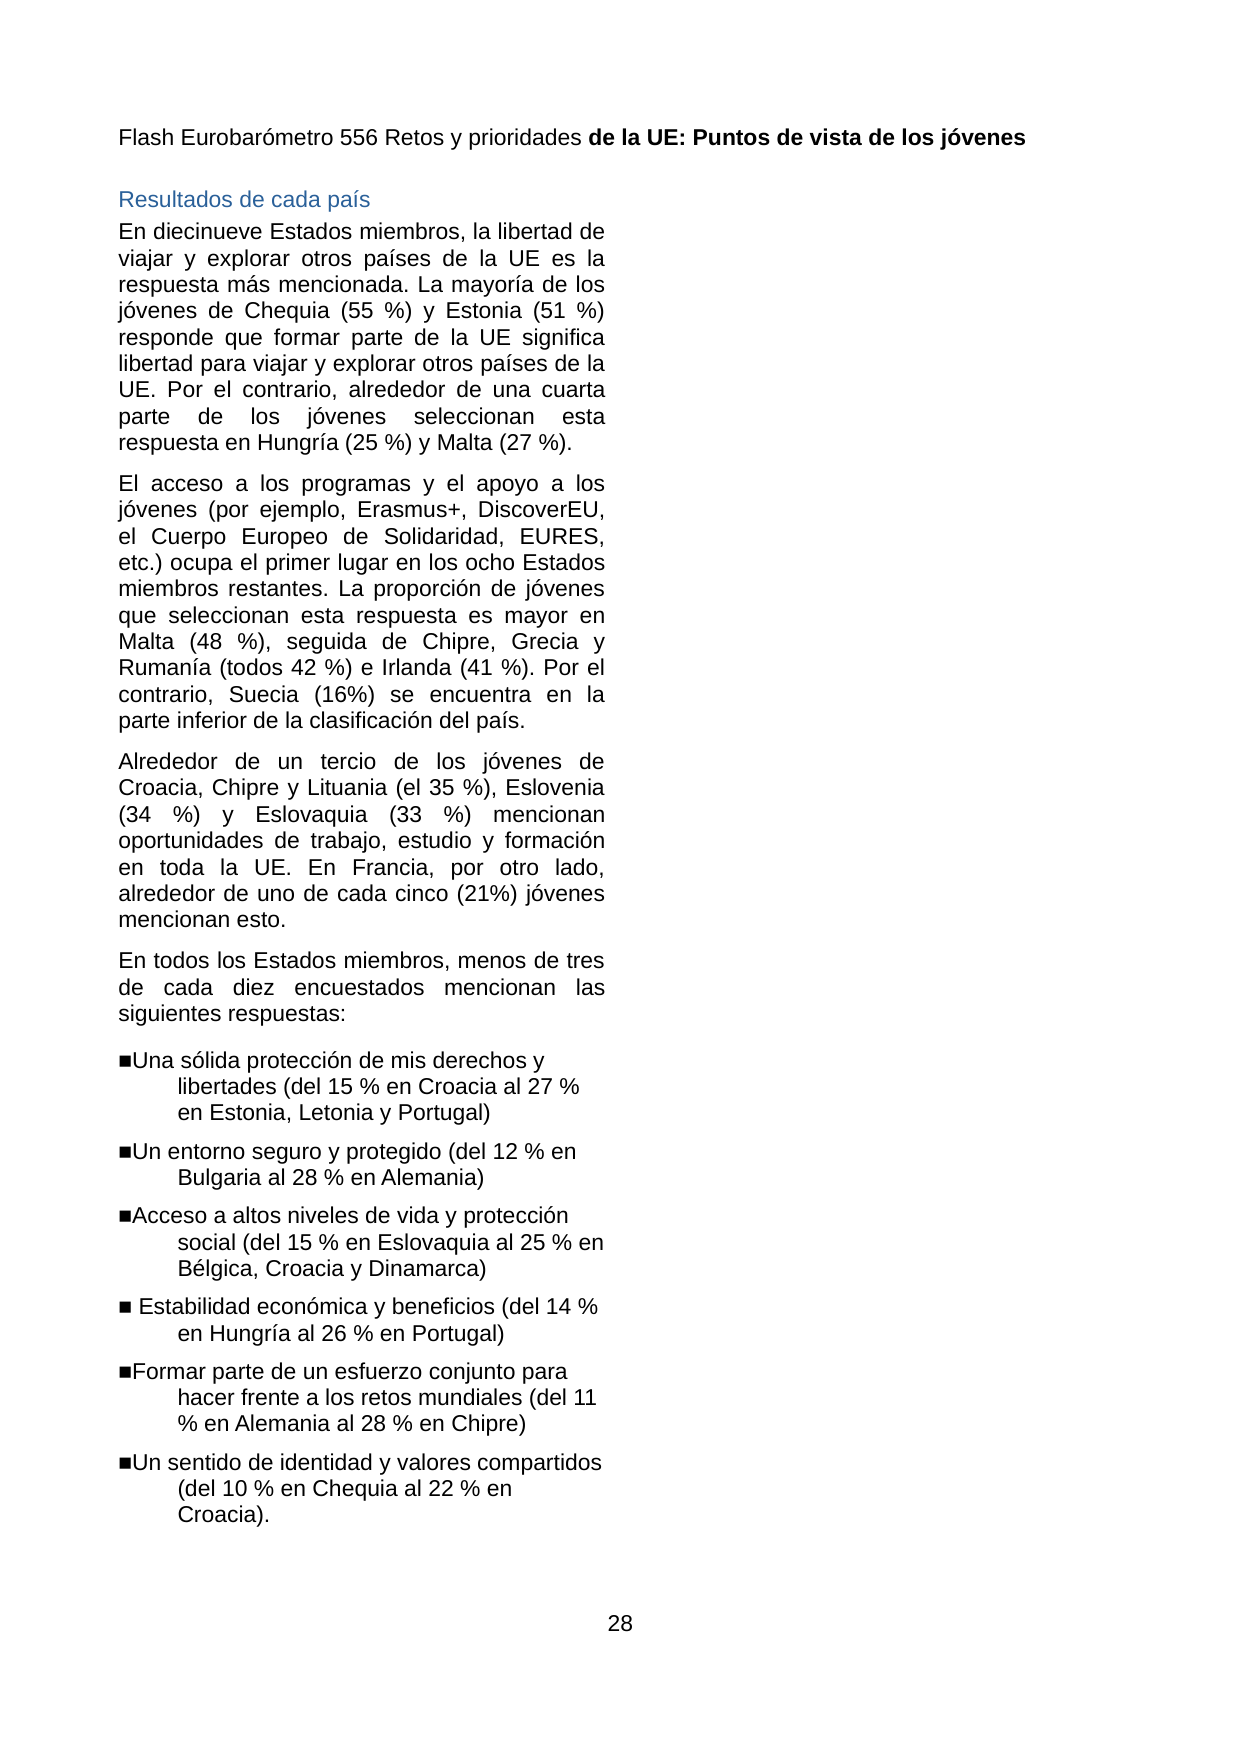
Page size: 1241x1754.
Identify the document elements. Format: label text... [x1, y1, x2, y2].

text Alrededor de un tercio de los jóvenes de Croacia, Chipre y Lituania (el 35 %), Eslovenia (34 %) y Eslovaquia (33 %) mencionan oportunidades de trabajo, estudio y formación en toda la UE. En Francia, por otro lado, alrededor de uno de cada cinco (21%) jóvenes mencionan esto. [118, 748, 605, 932]
text En todos los Estados miembros, menos de tres de cada diez encuestados mencionan las siguientes respuestas: [118, 947, 605, 1026]
text ■Un sentido de identidad y valores compartidos (del 10 % en Chequia al 22 % en Croacia). [118, 1449, 605, 1528]
text ■Una sólida protección de mis derechos y libertades (del 15 % en Croacia al 27 % en Estonia, Letonia y Portugal) [118, 1047, 605, 1126]
text ■ Estabilidad económica y beneficios (del 14 % en Hungría al 26 % en Portugal) [118, 1293, 605, 1346]
text En diecinueve Estados miembros, la libertad de viajar y explorar otros países de la UE es la respuesta más mencionada. La mayoría de los jóvenes de Chequia (55 %) y Estonia (51 %) responde que formar parte de la UE significa libertad para viajar y explorar otros países de la UE. Por el contrario, alrededor de una cuarta parte de los jóvenes seleccionan esta respuesta en Hungría (25 %) y Malta (27 %). [118, 218, 605, 455]
text El acceso a los programas y el apoyo a los jóvenes (por ejemplo, Erasmus+, DiscoverEU, el Cuerpo Europeo de Solidaridad, EURES, etc.) ocupa el primer lugar en los ocho Estados miembros restantes. La proporción de jóvenes que seleccionan esta respuesta es mayor en Malta (48 %), seguida de Chipre, Grecia y Rumanía (todos 42 %) e Irlanda (41 %). Por el contrario, Suecia (16%) se encuentra en la parte inferior de la clasificación del país. [118, 470, 605, 733]
text ■Un entorno seguro y protegido (del 12 % en Bulgaria al 28 % en Alemania) [118, 1138, 605, 1190]
text Resultados de cada país [118, 186, 605, 212]
text ■Formar parte de un esfuerzo conjunto para hacer frente a los retos mundiales (del 11 % en Alemania al 28 % en Chipre) [118, 1358, 605, 1437]
text ■Acceso a altos niveles de vida y protección social (del 15 % en Eslovaquia al 25 % en Bélgica, Croacia y Dinamarca) [118, 1202, 605, 1281]
